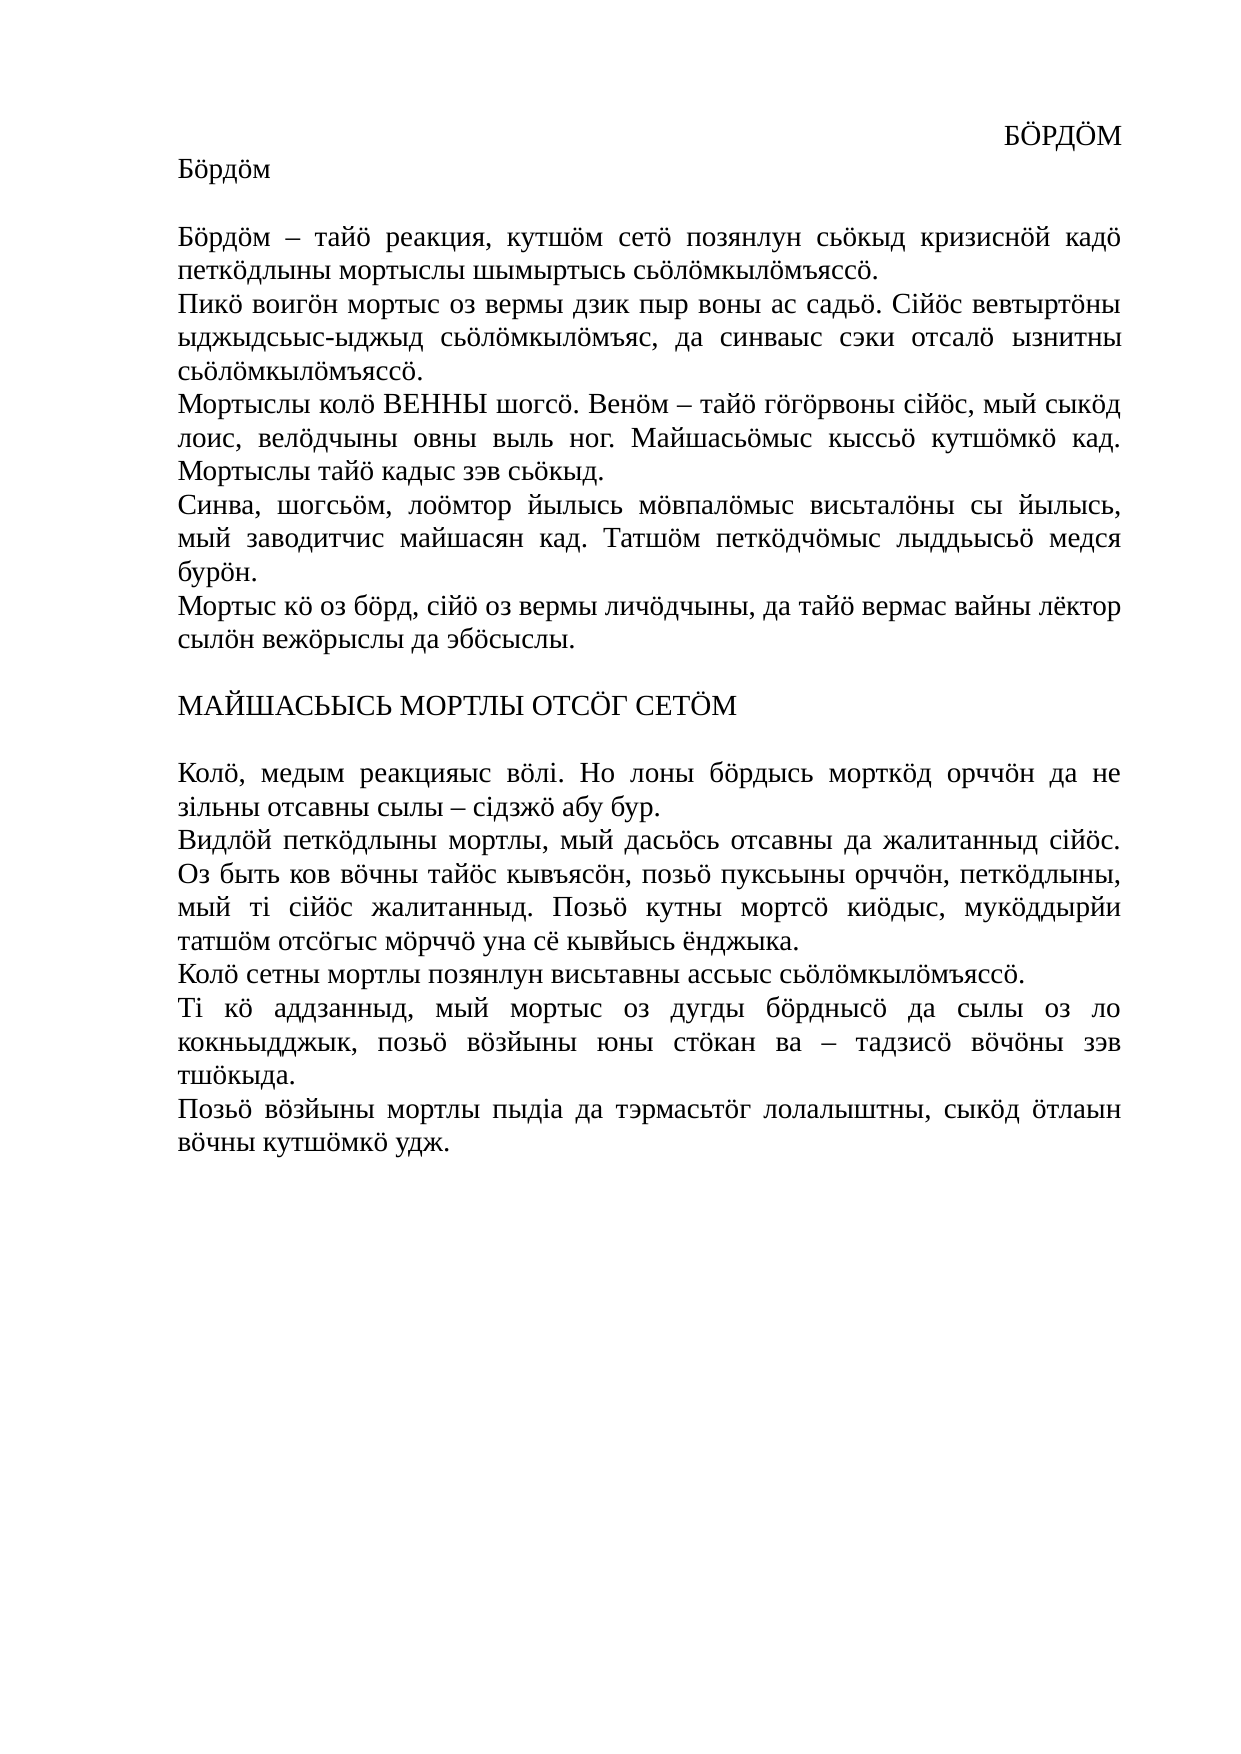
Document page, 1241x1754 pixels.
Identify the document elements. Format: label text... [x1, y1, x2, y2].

text Позьӧ вӧзйыны мортлы пыдіа да тэрмасьтӧг лолалыштны, сыкӧд ӧтлаын вӧчны кутшӧмкӧ удж. [177, 1091, 1122, 1158]
text МАЙШАСЬЫСЬ МОРТЛЫ ОТСӦГ СЕТӦМ [177, 688, 1122, 722]
text Мортыслы колӧ ВЕННЫ шогсӧ. Венӧм – тайӧ гӧгӧрвоны сійӧс, мый сыкӧд лоис, велӧдчыны овны выль ног. Майшасьӧмыс кыссьӧ кутшӧмкӧ кад. Мортыслы тайӧ кадыс зэв сьӧкыд. [177, 386, 1122, 487]
text Колӧ сетны мортлы позянлун висьтавны ассьыс сьӧлӧмкылӧмъяссӧ. [177, 957, 1122, 990]
text БӦРДӦМ [177, 118, 1122, 152]
text Бӧрдӧм [177, 152, 1122, 185]
text Видлӧй петкӧдлыны мортлы, мый дасьӧсь отсавны да жалитанныд сійӧс. Оз быть ков вӧчны тайӧс кывъясӧн, позьӧ пуксьыны орччӧн, петкӧдлыны, мый ті сійӧс жалитанныд. Позьӧ кутны мортсӧ киӧдыс, мукӧддырйи татшӧм отсӧгыс мӧрччӧ уна сё кывйысь ёнджыка. [177, 822, 1122, 957]
text Ті кӧ аддзанныд, мый мортыс оз дугды бӧрднысӧ да сылы оз ло кокньыдджык, позьӧ вӧзйыны юны стӧкан ва – тадзисӧ вӧчӧны зэв тшӧкыда. [177, 990, 1122, 1091]
text Бӧрдӧм – тайӧ реакция, кутшӧм сетӧ позянлун сьӧкыд кризиснӧй кадӧ петкӧдлыны мортыслы шымыртысь сьӧлӧмкылӧмъяссӧ. [177, 219, 1122, 286]
text Синва, шогсьӧм, лоӧмтор йылысь мӧвпалӧмыс висьталӧны сы йылысь, мый заводитчис майшасян кад. Татшӧм петкӧдчӧмыс лыддьысьӧ медся бурӧн. [177, 487, 1122, 588]
text Колӧ, медым реакцияыс вӧлі. Но лоны бӧрдысь морткӧд орччӧн да не зільны отсавны сылы – сідзжӧ абу бур. [177, 755, 1122, 822]
text Мортыс кӧ оз бӧрд, сійӧ оз вермы личӧдчыны, да тайӧ вермас вайны лёктор сылӧн вежӧрыслы да эбӧсыслы. [177, 588, 1122, 655]
text Пикӧ воигӧн мортыс оз вермы дзик пыр воны ас садьӧ. Сійӧс вевтыртӧны ыджыдсьыс-ыджыд сьӧлӧмкылӧмъяс, да синваыс сэки отсалӧ ызнитны сьӧлӧмкылӧмъяссӧ. [177, 286, 1122, 386]
